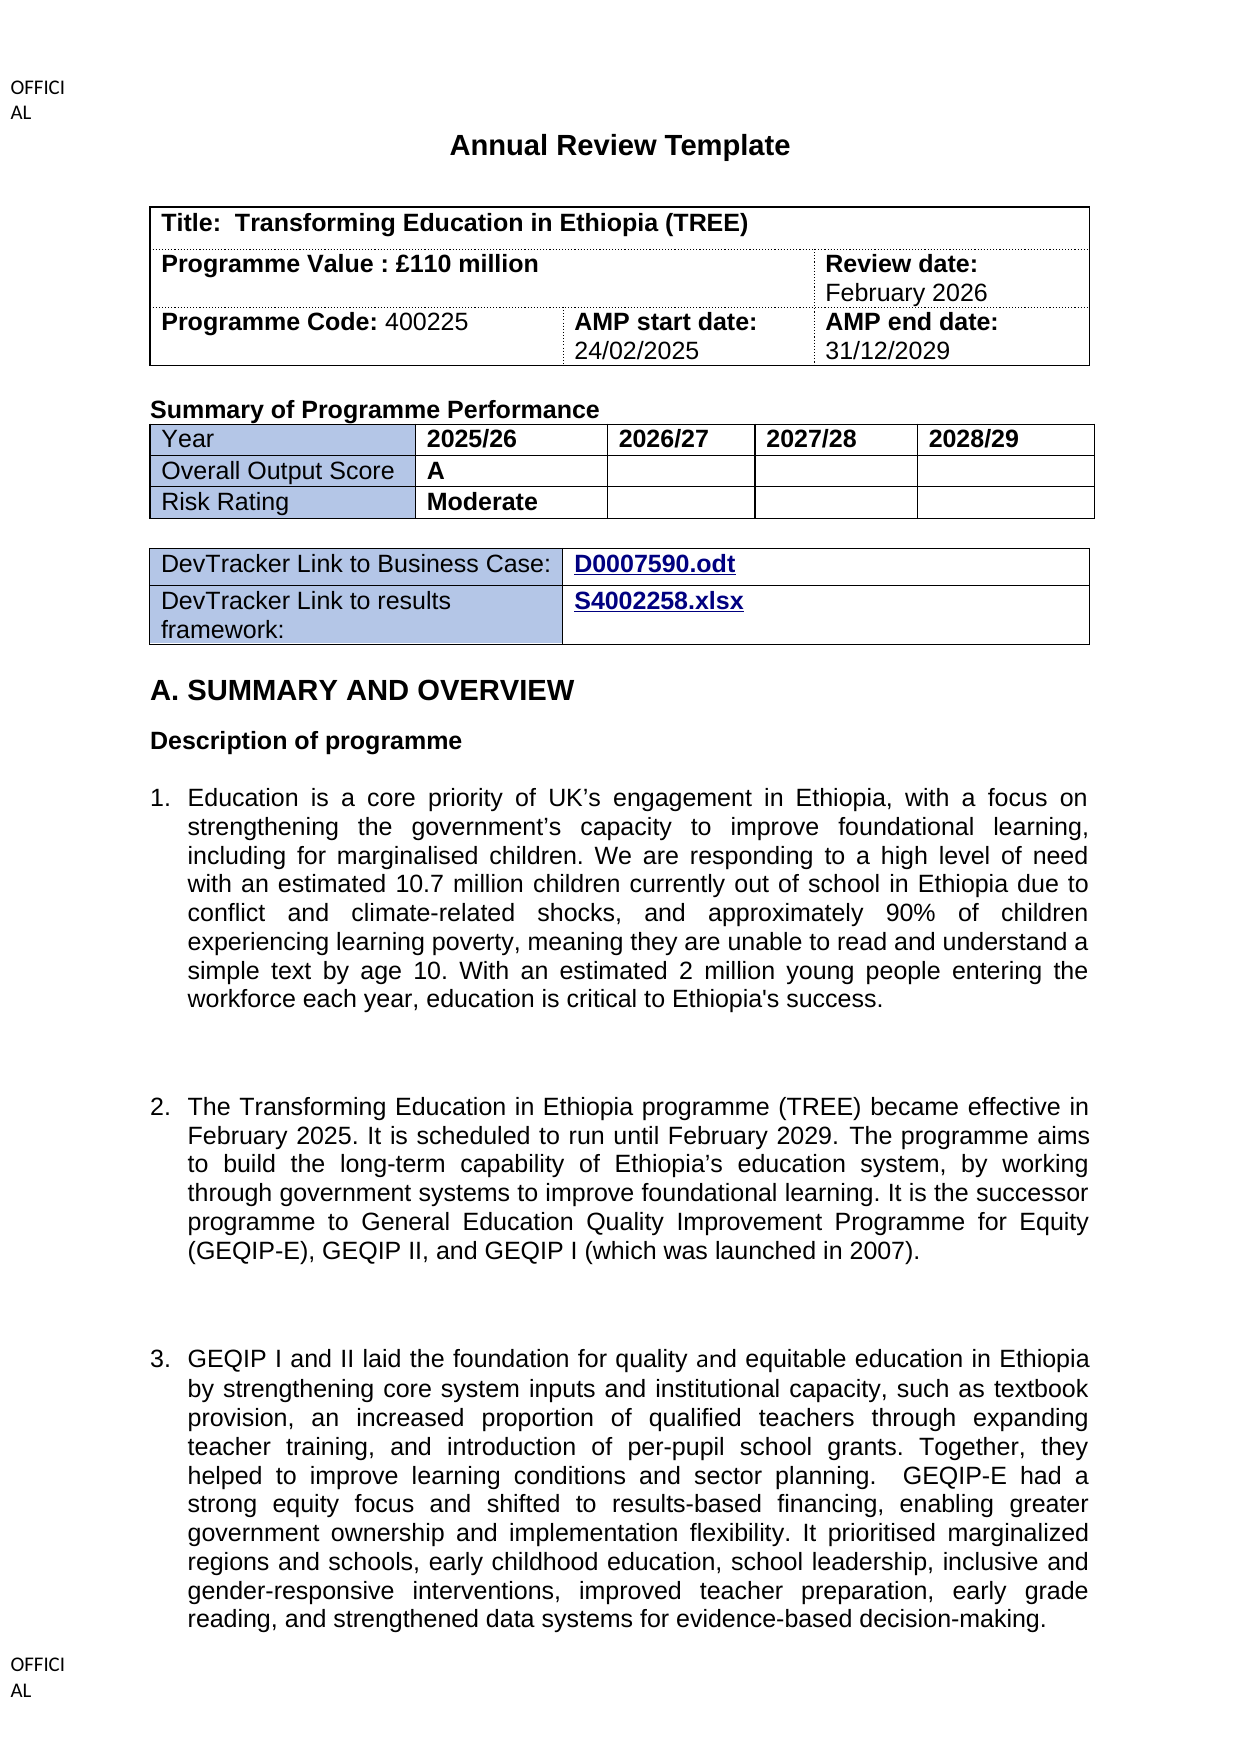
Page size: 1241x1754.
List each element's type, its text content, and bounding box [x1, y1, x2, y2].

text Description of programme [150, 726, 1090, 754]
table_header Year [151, 425, 415, 455]
table_cell Programme Value : £110 million [151, 249, 814, 307]
table_cell Risk Rating [151, 487, 415, 518]
table_cell Overall Output Score [151, 456, 415, 486]
table_cell S4002258.xlsx [563, 586, 1089, 643]
list GEQIP I and II laid the foundation for quality and equitable education in Ethiopia by strengthening core system inputs and institutional capacity, such as textbook provision, an increased proportion of qualified teachers through expanding teacher training, and introduction of per-pupil school grants. Together, they helped to improve learning conditions and sector planning. GEQIP-E had a strong equity focus and shifted to results-based financing, enabling greater government ownership and implementation flexibility. It prioritised marginalized regions and schools, early childhood education, school leadership, inclusive and gender-responsive interventions, improved teacher preparation, early grade reading, and strengthened data systems for evidence-based decision-making. [150, 1343, 1090, 1633]
table_header DevTracker Link to Business Case: [150, 549, 562, 585]
list The Transforming Education in Ethiopia programme (TREE) became effective in February 2025. It is scheduled to run until February 2029. The programme aims to build the long-term capability of Ethiopia’s education system, by working through government systems to improve foundational learning. It is the successor programme to General Education Quality Improvement Programme for Equity (GEQIP-E), GEQIP II, and GEQIP I (which was launched in 2007). [150, 1092, 1090, 1264]
table_cell Programme Code: 400225 [151, 307, 563, 365]
text Summary of Programme Performance [150, 395, 1090, 423]
table_cell AMP start date: 24/02/2025 [563, 307, 814, 365]
table_cell Moderate [416, 487, 607, 518]
subtitle Annual Review Template [150, 127, 1090, 161]
table_cell [756, 456, 917, 486]
table_cell DevTracker Link to results framework: [150, 586, 562, 643]
table_cell [918, 487, 1094, 518]
table_header D0007590.odt [563, 549, 1089, 585]
table_header 2025/26 [416, 425, 607, 455]
table_cell A [416, 456, 607, 486]
table_cell Review date: February 2026 [814, 249, 1089, 307]
table_cell [608, 456, 754, 486]
list Education is a core priority of UK’s engagement in Ethiopia, with a focus on strengthening the government’s capacity to improve foundational learning, including for marginalised children. We are responding to a high level of need with an estimated 10.7 million children currently out of school in Ethiopia due to conflict and climate-related shocks, and approximately 90% of children experiencing learning poverty, meaning they are unable to read and understand a simple text by age 10. With an estimated 2 million young people entering the workforce each year, education is critical to Ethiopia's success. [150, 783, 1090, 1013]
table_cell AMP end date: 31/12/2029 [814, 307, 1089, 365]
table_cell [756, 487, 917, 518]
table_header Title: Transforming Education in Ethiopia (TREE) [151, 208, 1089, 249]
table_header 2027/28 [756, 425, 917, 455]
table_header 2028/29 [918, 425, 1094, 455]
text A. SUMMARY AND OVERVIEW [150, 673, 1090, 707]
table_cell [918, 456, 1094, 486]
table_header 2026/27 [608, 425, 754, 455]
table_cell [608, 487, 754, 518]
